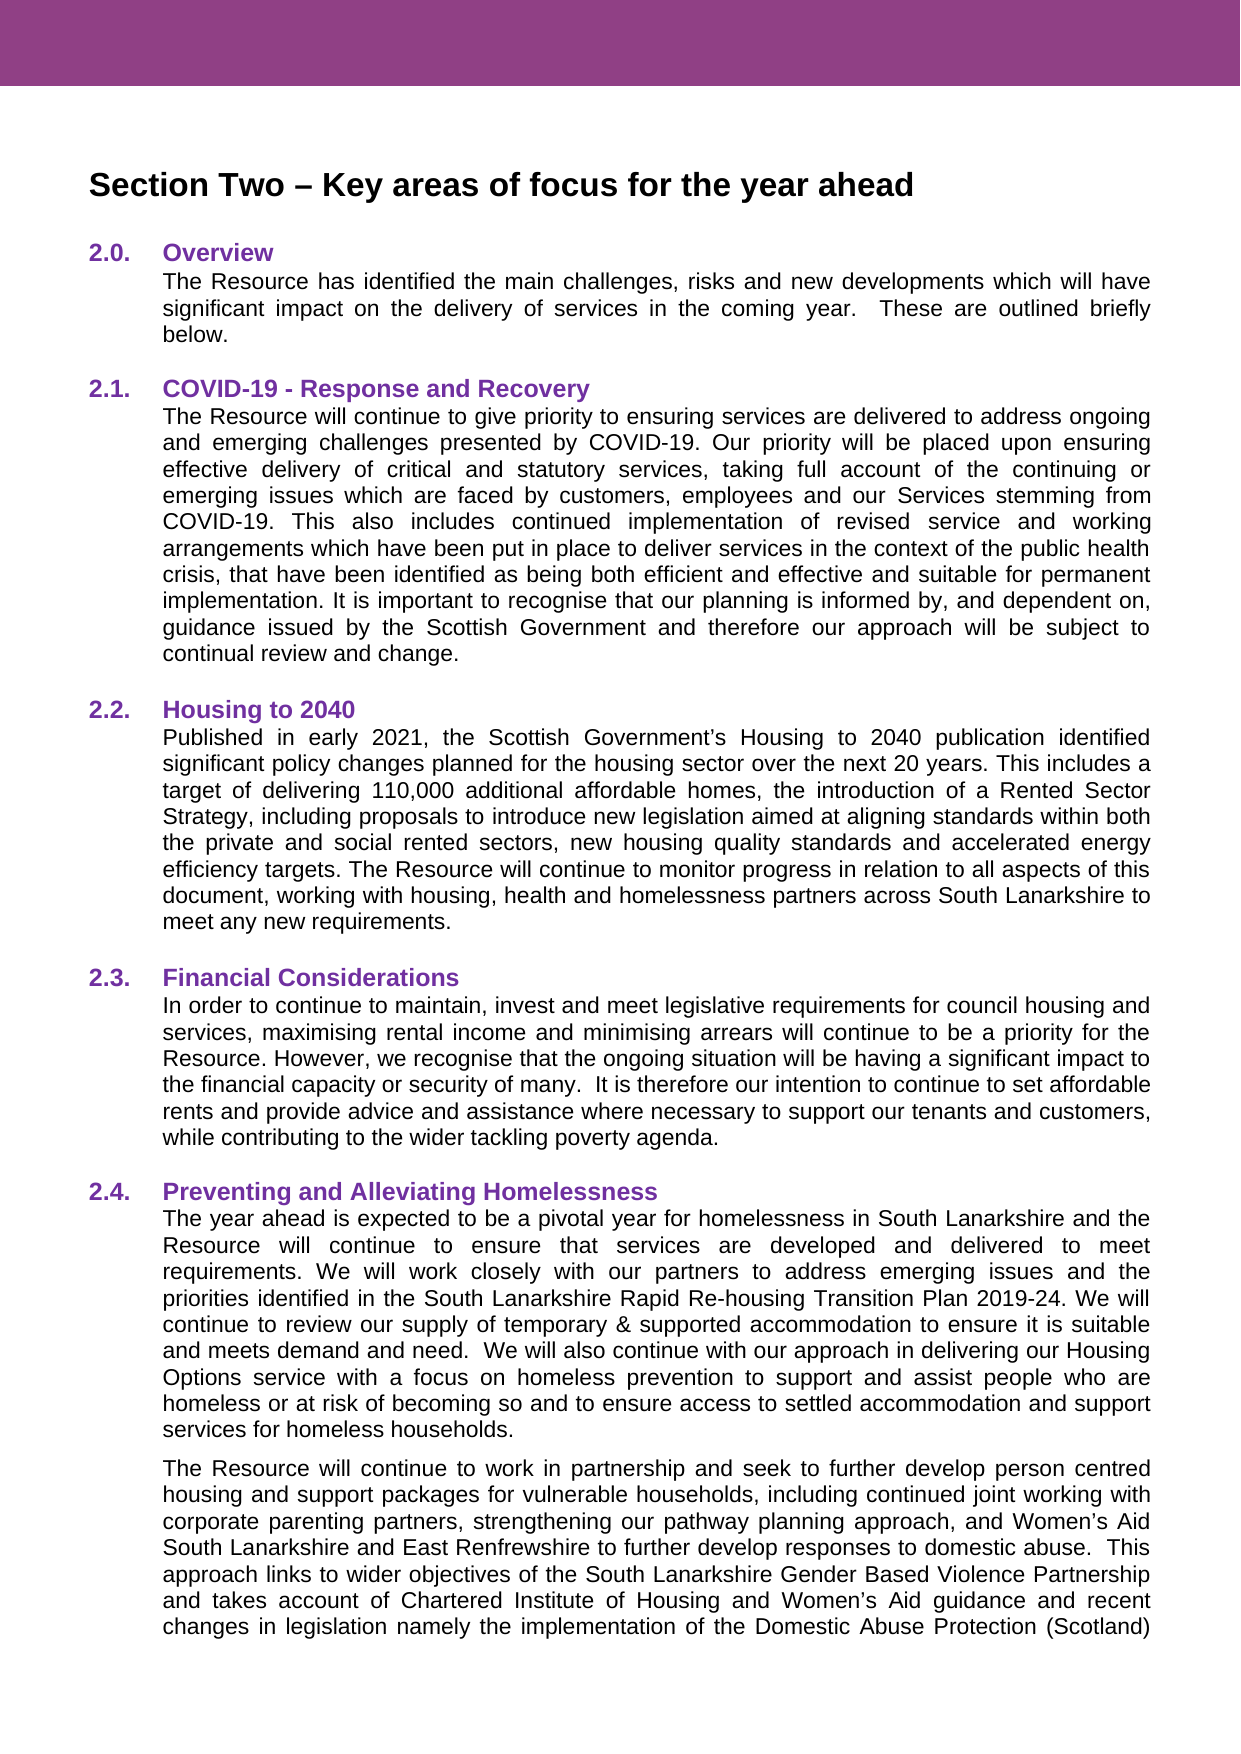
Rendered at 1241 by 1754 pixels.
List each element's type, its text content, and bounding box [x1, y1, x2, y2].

text 2.0. Overview [89, 237, 1152, 266]
text In order to continue to maintain, invest and meet legislative requirements for council housing and services, maximising rental income and minimising arrears will continue to be a priority for the Resource. However, we recognise that the ongoing situation will be having a significant impact to the financial capacity or security of many. It is therefore our intention to continue to set affordable rents and provide advice and assistance where necessary to support our tenants and customers, while contributing to the wider tackling poverty agenda. [162, 992, 1152, 1150]
text The Resource will continue to give priority to ensuring services are delivered to address ongoing and emerging challenges presented by COVID-19. Our priority will be placed upon ensuring effective delivery of critical and statutory services, taking full account of the continuing or emerging issues which are faced by customers, employees and our Services stemming from COVID-19. This also includes continued implementation of revised service and working arrangements which have been put in place to deliver services in the context of the public health crisis, that have been identified as being both efficient and effective and suitable for permanent implementation. It is important to recognise that our planning is informed by, and dependent on, guidance issued by the Scottish Government and therefore our approach will be subject to continual review and change. [162, 403, 1152, 666]
text 2.4. Preventing and Alleviating Homelessness [89, 1177, 1152, 1205]
text 2.3. Financial Considerations [89, 963, 1152, 992]
text 2.2. Housing to 2040 [89, 695, 1152, 724]
subtitle Section Two – Key areas of focus for the year ahead [89, 165, 1152, 203]
text 2.1. COVID-19 - Response and Recovery [89, 374, 1152, 403]
text The Resource has identified the main challenges, risks and new developments which will have significant impact on the delivery of services in the coming year. These are outlined briefly below. [89, 266, 1152, 348]
text The Resource will continue to work in partnership and seek to further develop person centred housing and support packages for vulnerable households, including continued joint working with corporate parenting partners, strengthening our pathway planning approach, and Women’s Aid South Lanarkshire and East Renfrewshire to further develop responses to domestic abuse. This approach links to wider objectives of the South Lanarkshire Gender Based Violence Partnership and takes account of Chartered Institute of Housing and Women’s Aid guidance and recent changes in legislation namely the implementation of the Domestic Abuse Protection (Scotland) [162, 1455, 1152, 1639]
text Published in early 2021, the Scottish Government’s Housing to 2040 publication identified significant policy changes planned for the housing sector over the next 20 years. This includes a target of delivering 110,000 additional affordable homes, the introduction of a Rented Sector Strategy, including proposals to introduce new legislation aimed at aligning standards within both the private and social rented sectors, new housing quality standards and accelerated energy efficiency targets. The Resource will continue to monitor progress in relation to all aspects of this document, working with housing, health and homelessness partners across South Lanarkshire to meet any new requirements. [162, 724, 1152, 935]
text The year ahead is expected to be a pivotal year for homelessness in South Lanarkshire and the Resource will continue to ensure that services are developed and delivered to meet requirements. We will work closely with our partners to address emerging issues and the priorities identified in the South Lanarkshire Rapid Re-housing Transition Plan 2019-24. We will continue to review our supply of temporary & supported accommodation to ensure it is suitable and meets demand and need. We will also continue with our approach in delivering our Housing Options service with a focus on homeless prevention to support and assist people who are homeless or at risk of becoming so and to ensure access to settled accommodation and support services for homeless households. [162, 1205, 1152, 1443]
